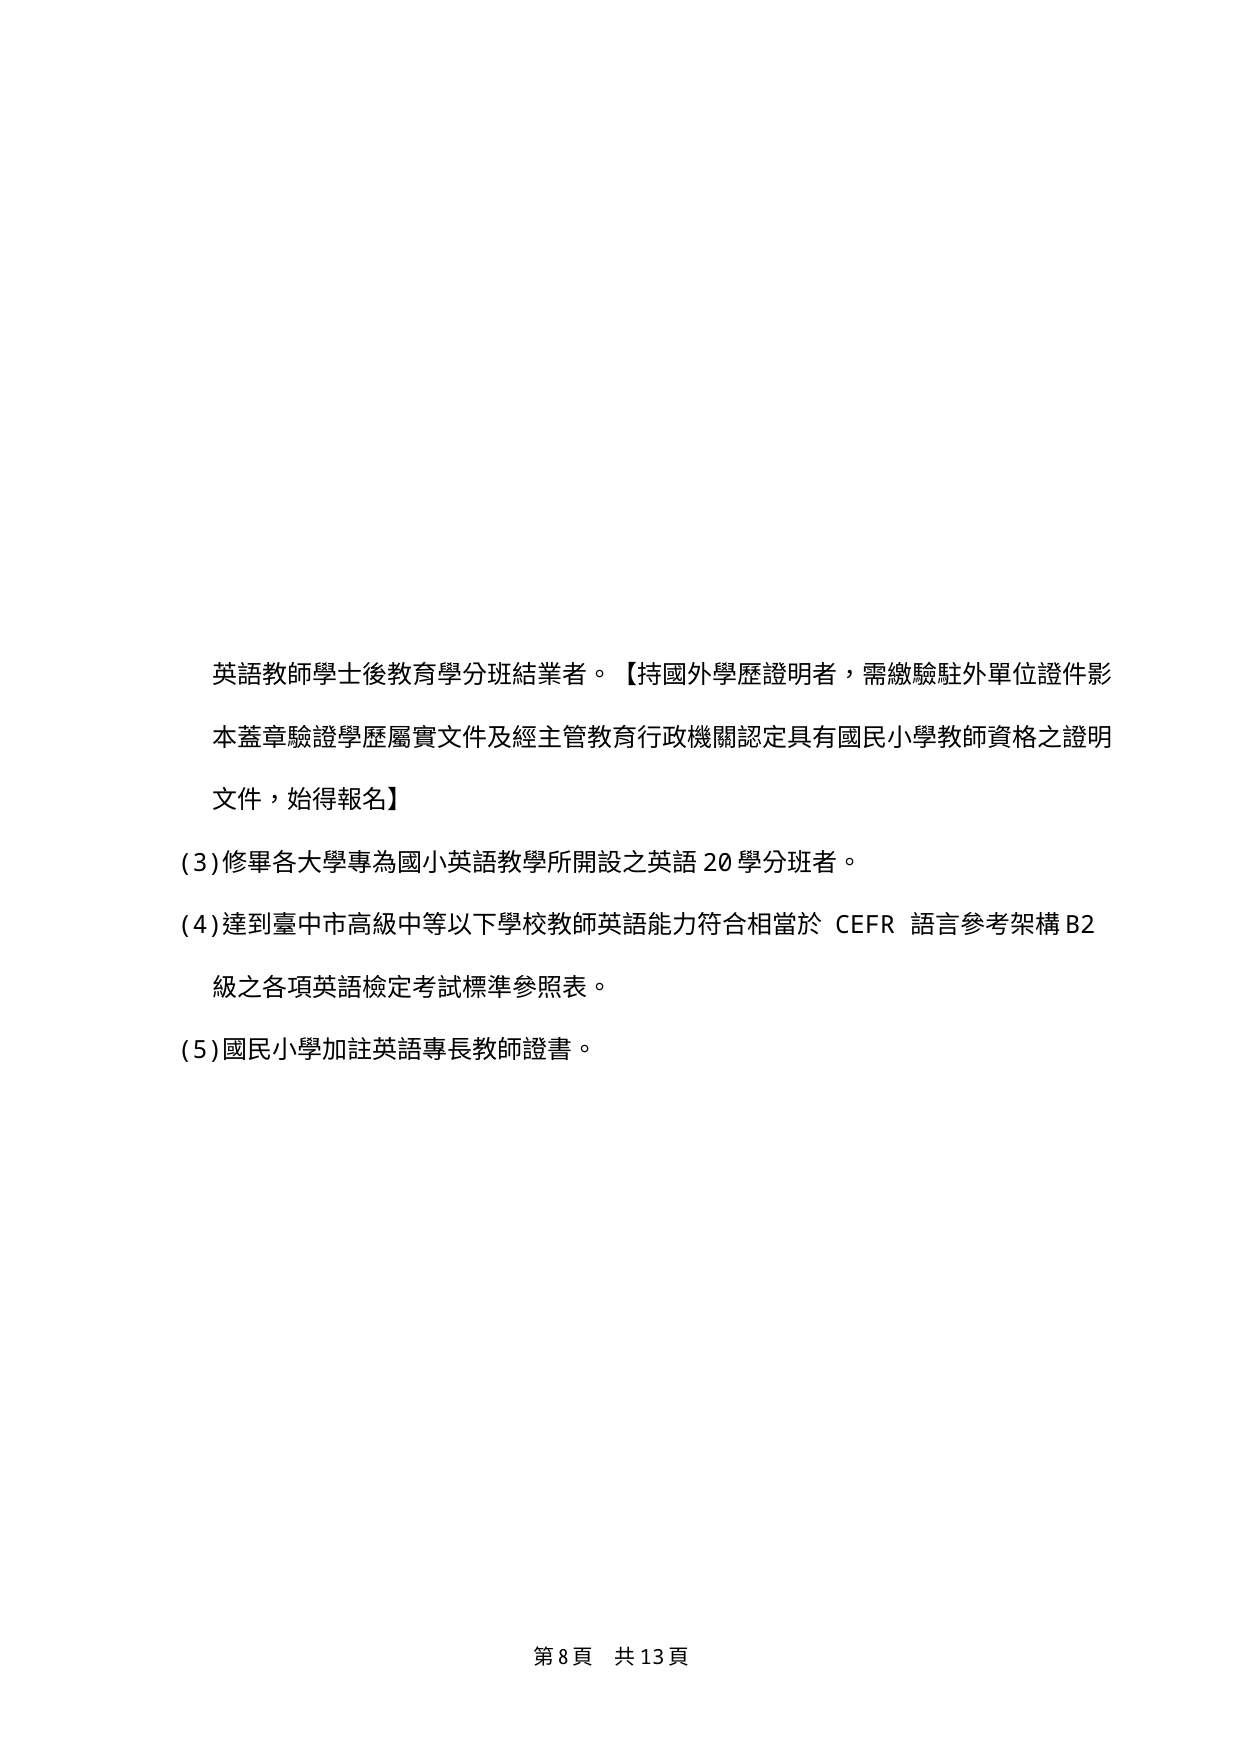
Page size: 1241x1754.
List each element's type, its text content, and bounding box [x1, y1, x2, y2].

list 國民小學加註英語專長教師證書。 [177, 1006, 1122, 1068]
list 達到臺中市高級中等以下學校教師英語能力符合相當於 CEFR 語言參考架構B2級之各項英語檢定考試標準參照表。 [177, 881, 1122, 1006]
list 英語教師學士後教育學分班結業者。【持國外學歷證明者，需繳驗駐外單位證件影本蓋章驗證學歷屬實文件及經主管教育行政機關認定具有國民小學教師資格之證明文件，始得報名】 [177, 631, 1122, 818]
list 修畢各大學專為國小英語教學所開設之英語20學分班者。 [177, 818, 1122, 881]
